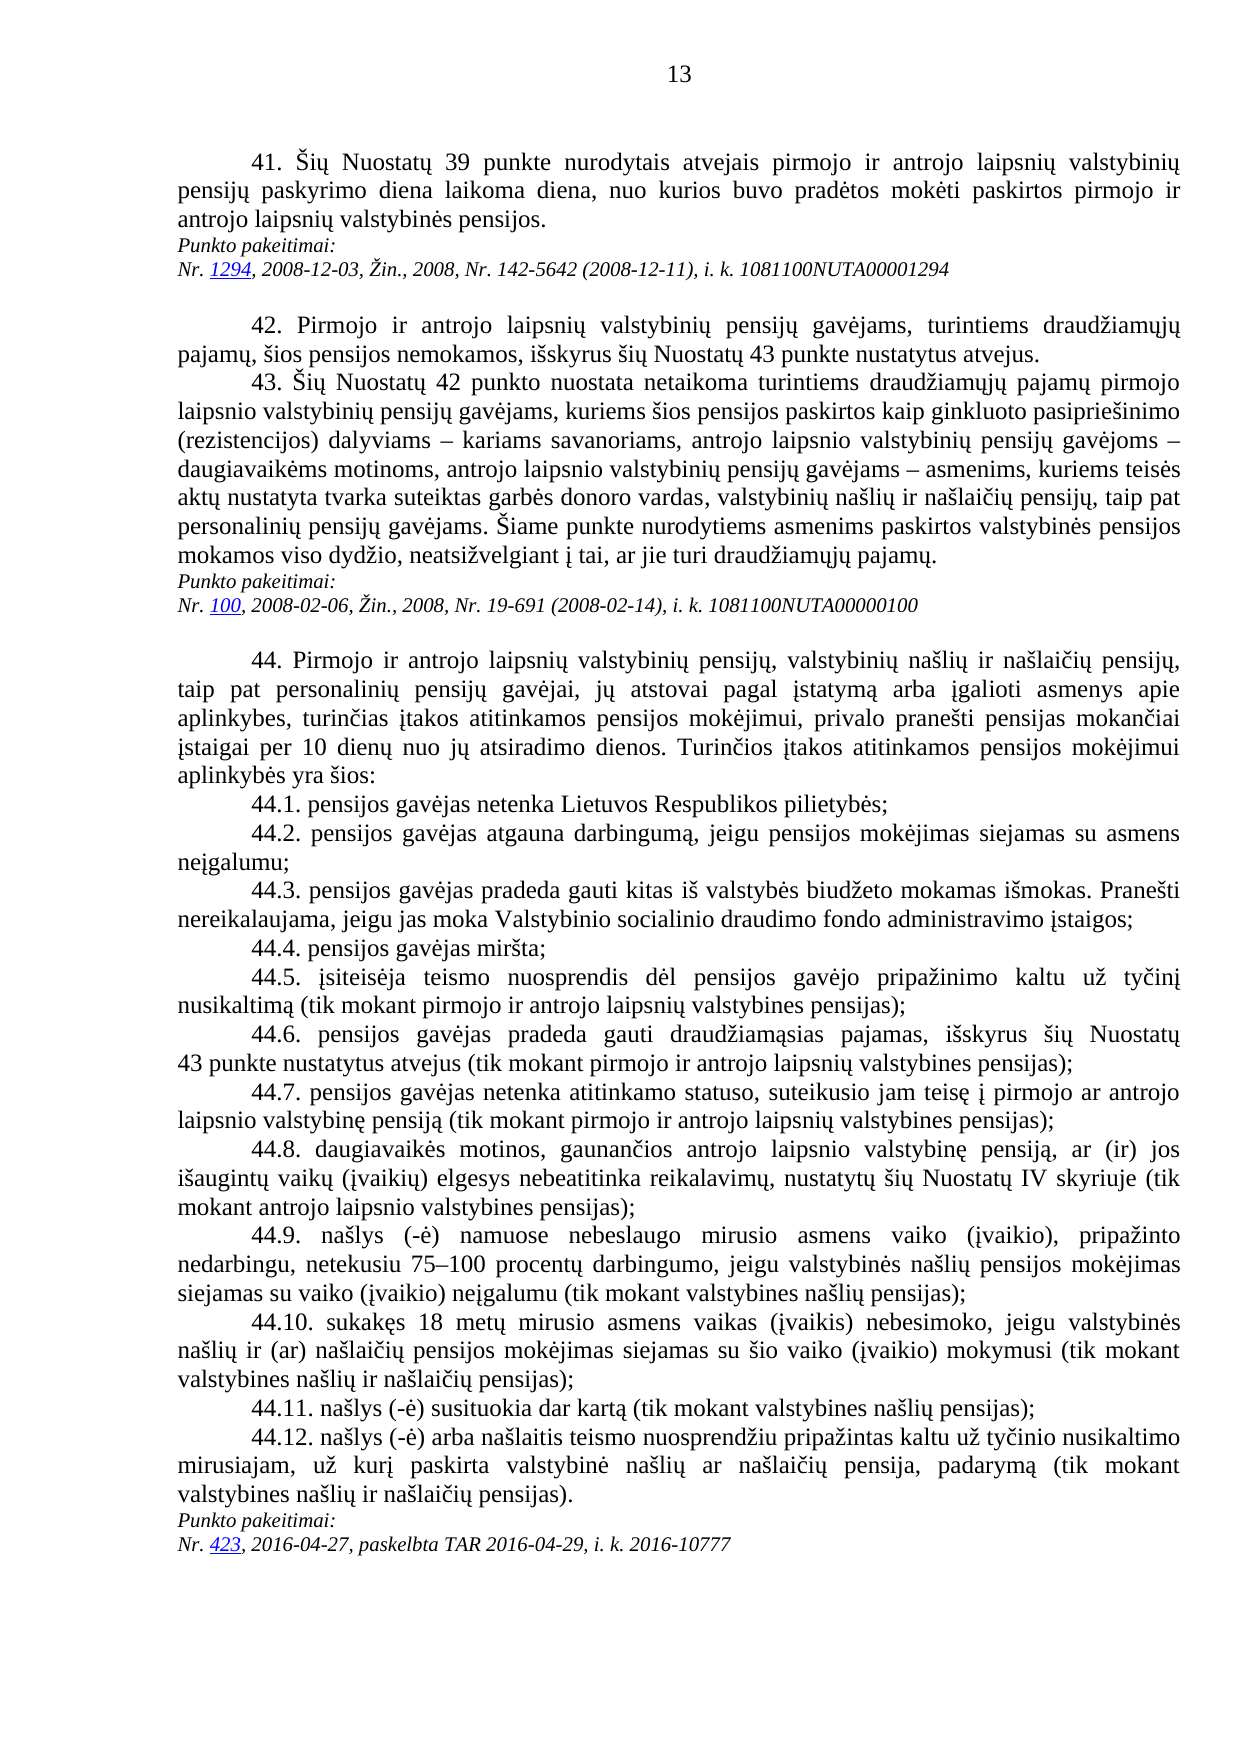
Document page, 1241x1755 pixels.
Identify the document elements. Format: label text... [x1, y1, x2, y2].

text 44.3. pensijos gavėjas pradeda gauti kitas iš valstybės biudžeto mokamas išmokas. Pranešti nereikalaujama, jeigu jas moka Valstybinio socialinio draudimo fondo administravimo įstaigos; [177, 876, 1181, 933]
text 42. Pirmojo ir antrojo laipsnių valstybinių pensijų gavėjams, turintiems draudžiamųjų pajamų, šios pensijos nemokamos, išskyrus šių Nuostatų 43 punkte nustatytus atvejus. [177, 310, 1181, 367]
text 44.10. sukakęs 18 metų mirusio asmens vaikas (įvaikis) nebesimoko, jeigu valstybinės našlių ir (ar) našlaičių pensijos mokėjimas siejamas su šio vaiko (įvaikio) mokymusi (tik mokant valstybines našlių ir našlaičių pensijas); [177, 1307, 1181, 1393]
text 44.9. našlys (-ė) namuose nebeslaugo mirusio asmens vaiko (įvaikio), pripažinto nedarbingu, netekusiu 75–100 procentų darbingumo, jeigu valstybinės našlių pensijos mokėjimas siejamas su vaiko (įvaikio) neįgalumu (tik mokant valstybines našlių pensijas); [177, 1221, 1181, 1307]
text Punkto pakeitimai: [177, 1508, 1181, 1532]
text 44.4. pensijos gavėjas miršta; [177, 933, 1181, 962]
text Punkto pakeitimai: [177, 569, 1181, 593]
text 44. Pirmojo ir antrojo laipsnių valstybinių pensijų, valstybinių našlių ir našlaičių pensijų, taip pat personalinių pensijų gavėjai, jų atstovai pagal įstatymą arba įgalioti asmenys apie aplinkybes, turinčias įtakos atitinkamos pensijos mokėjimui, privalo pranešti pensijas mokančiai įstaigai per 10 dienų nuo jų atsiradimo dienos. Turinčios įtakos atitinkamos pensijos mokėjimui aplinkybės yra šios: [177, 646, 1181, 789]
text Nr. 423, 2016-04-27, paskelbta TAR 2016-04-29, i. k. 2016-10777 [177, 1532, 1181, 1556]
text 44.8. daugiavaikės motinos, gaunančios antrojo laipsnio valstybinę pensiją, ar (ir) jos išaugintų vaikų (įvaikių) elgesys nebeatitinka reikalavimų, nustatytų šių Nuostatų IV skyriuje (tik mokant antrojo laipsnio valstybines pensijas); [177, 1134, 1181, 1221]
text 44.6. pensijos gavėjas pradeda gauti draudžiamąsias pajamas, išskyrus šių Nuostatų 43 punkte nustatytus atvejus (tik mokant pirmojo ir antrojo laipsnių valstybines pensijas); [177, 1019, 1181, 1077]
text 41. Šių Nuostatų 39 punkte nurodytais atvejais pirmojo ir antrojo laipsnių valstybinių pensijų paskyrimo diena laikoma diena, nuo kurios buvo pradėtos mokėti paskirtos pirmojo ir antrojo laipsnių valstybinės pensijos. [177, 147, 1181, 233]
text 44.1. pensijos gavėjas netenka Lietuvos Respublikos pilietybės; [177, 789, 1181, 818]
text 44.11. našlys (-ė) susituokia dar kartą (tik mokant valstybines našlių pensijas); [177, 1393, 1181, 1422]
text 44.5. įsiteisėja teismo nuosprendis dėl pensijos gavėjo pripažinimo kaltu už tyčinį nusikaltimą (tik mokant pirmojo ir antrojo laipsnių valstybines pensijas); [177, 962, 1181, 1019]
text 44.12. našlys (-ė) arba našlaitis teismo nuosprendžiu pripažintas kaltu už tyčinio nusikaltimo mirusiajam, už kurį paskirta valstybinė našlių ar našlaičių pensija, padarymą (tik mokant valstybines našlių ir našlaičių pensijas). [177, 1422, 1181, 1508]
text Nr. 1294, 2008-12-03, Žin., 2008, Nr. 142-5642 (2008-12-11), i. k. 1081100NUTA00001294 [177, 257, 1181, 281]
text Nr. 100, 2008-02-06, Žin., 2008, Nr. 19-691 (2008-02-14), i. k. 1081100NUTA00000100 [177, 593, 1181, 617]
text 44.2. pensijos gavėjas atgauna darbingumą, jeigu pensijos mokėjimas siejamas su asmens neįgalumu; [177, 818, 1181, 876]
text 44.7. pensijos gavėjas netenka atitinkamo statuso, suteikusio jam teisę į pirmojo ar antrojo laipsnio valstybinę pensiją (tik mokant pirmojo ir antrojo laipsnių valstybines pensijas); [177, 1077, 1181, 1134]
text Punkto pakeitimai: [177, 233, 1181, 257]
text 43. Šių Nuostatų 42 punkto nuostata netaikoma turintiems draudžiamųjų pajamų pirmojo laipsnio valstybinių pensijų gavėjams, kuriems šios pensijos paskirtos kaip ginkluoto pasipriešinimo (rezistencijos) dalyviams – kariams savanoriams, antrojo laipsnio valstybinių pensijų gavėjoms – daugiavaikėms motinoms, antrojo laipsnio valstybinių pensijų gavėjams – asmenims, kuriems teisės aktų nustatyta tvarka suteiktas garbės donoro vardas, valstybinių našlių ir našlaičių pensijų, taip pat personalinių pensijų gavėjams. Šiame punkte nurodytiems asmenims paskirtos valstybinės pensijos mokamos viso dydžio, neatsižvelgiant į tai, ar jie turi draudžiamųjų pajamų. [177, 367, 1181, 569]
